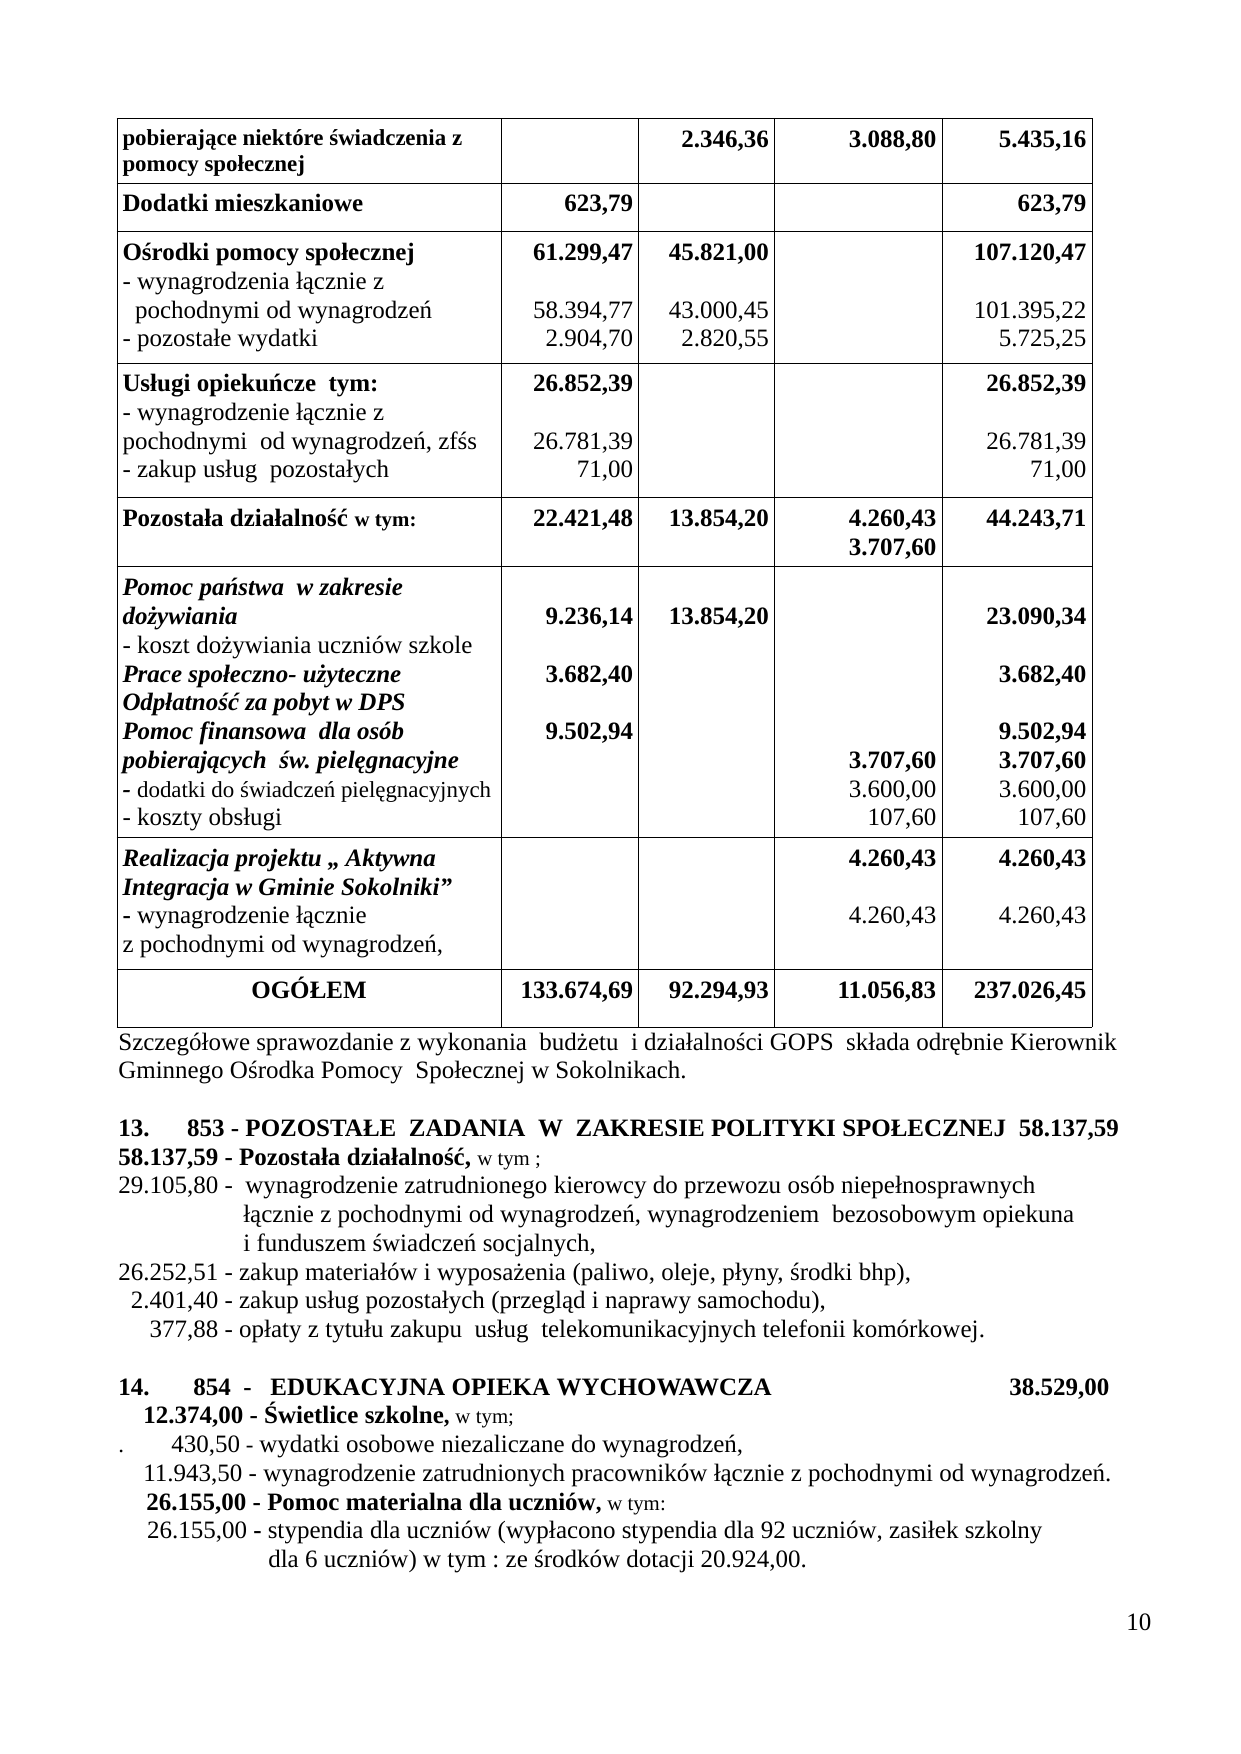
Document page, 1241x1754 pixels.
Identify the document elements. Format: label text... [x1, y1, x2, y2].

text 2.401,40 - zakup usług pozostałych (przegląd i naprawy samochodu), [118, 1286, 1151, 1314]
table_cell Pozostała działalność w tym: [118, 498, 501, 566]
table_cell 4.260,43 4.260,43 [943, 838, 1092, 969]
table_cell [502, 119, 638, 182]
text 12.374,00 - Świetlice szkolne, w tym; [118, 1401, 1151, 1429]
table_cell 26.852,39 26.781,39 71,00 [943, 364, 1092, 497]
table_cell Dodatki mieszkaniowe [118, 184, 501, 231]
text Gminnego Ośrodka Pomocy Społecznej w Sokolnikach. [118, 1056, 1151, 1084]
text 58.137,59 - Pozostała działalność, w tym ; [118, 1142, 1151, 1171]
table_cell 45.821,00 43.000,45 2.820,55 [639, 232, 774, 362]
table_cell [775, 364, 942, 497]
table_cell Realizacja projektu „ Aktywna Integracja w Gminie Sokolniki” - wynagrodzenie łącznie z pochodnymi od wynagrodzeń, [118, 838, 501, 969]
table_cell 5.435,16 [943, 119, 1092, 182]
table_cell 44.243,71 [943, 498, 1092, 566]
table_cell 13.854,20 [639, 498, 774, 566]
table_cell 92.294,93 [639, 970, 774, 1027]
text dla 6 uczniów) w tym : ze środków dotacji 20.924,00. [118, 1544, 1151, 1573]
table_cell 23.090,34 3.682,40 9.502,94 3.707,60 3.600,00 107,60 [943, 567, 1092, 837]
text 14. 854 - EDUKACYJNA OPIEKA WYCHOWAWCZA 38.529,00 [118, 1372, 1151, 1401]
table_cell pobierające niektóre świadczenia z pomocy społecznej [118, 119, 501, 182]
text 377,88 - opłaty z tytułu zakupu usług telekomunikacyjnych telefonii komórkowej. [118, 1314, 1151, 1343]
table_cell [639, 838, 774, 969]
table_cell 237.026,45 [943, 970, 1092, 1027]
table_cell 9.236,14 3.682,40 9.502,94 [502, 567, 638, 837]
table_cell 11.056,83 [775, 970, 942, 1027]
table_cell Ośrodki pomocy społecznej - wynagrodzenia łącznie z pochodnymi od wynagrodzeń - pozostałe wydatki [118, 232, 501, 362]
table_cell [639, 184, 774, 231]
text 26.155,00 - stypendia dla uczniów (wypłacono stypendia dla 92 uczniów, zasiłek szkolny [118, 1516, 1151, 1544]
table_cell Usługi opiekuńcze tym: - wynagrodzenie łącznie z pochodnymi od wynagrodzeń, zfśs - zakup usług pozostałych [118, 364, 501, 497]
table_cell [775, 184, 942, 231]
text . 430,50 - wydatki osobowe niezaliczane do wynagrodzeń, [118, 1429, 1151, 1458]
text 13. 853 - POZOSTAŁE ZADANIA W ZAKRESIE POLITYKI SPOŁECZNEJ 58.137,59 [118, 1113, 1151, 1142]
table_cell 3.088,80 [775, 119, 942, 182]
table_cell [639, 364, 774, 497]
table_cell 623,79 [502, 184, 638, 231]
table_cell 13.854,20 [639, 567, 774, 837]
text 26.155,00 - Pomoc materialna dla uczniów, w tym: [118, 1487, 1151, 1516]
table_cell 22.421,48 [502, 498, 638, 566]
text Szczegółowe sprawozdanie z wykonania budżetu i działalności GOPS składa odrębnie Kierownik [118, 1027, 1151, 1056]
table_cell OGÓŁEM [118, 970, 501, 1027]
table_cell 26.852,39 26.781,39 71,00 [502, 364, 638, 497]
table_cell 61.299,47 58.394,77 2.904,70 [502, 232, 638, 362]
text 29.105,80 - wynagrodzenie zatrudnionego kierowcy do przewozu osób niepełnosprawnych [118, 1171, 1151, 1199]
text 26.252,51 - zakup materiałów i wyposażenia (paliwo, oleje, płyny, środki bhp), [118, 1257, 1151, 1286]
table_cell 4.260,43 4.260,43 [775, 838, 942, 969]
table_cell 623,79 [943, 184, 1092, 231]
table_cell [775, 232, 942, 362]
table_cell 3.707,60 3.600,00 107,60 [775, 567, 942, 837]
table_cell 4.260,43 3.707,60 [775, 498, 942, 566]
table_cell [502, 838, 638, 969]
table_cell Pomoc państwa w zakresie dożywiania - koszt dożywiania uczniów szkole Prace społeczno- użyteczne Odpłatność za pobyt w DPS Pomoc finansowa dla osób pobierających św. pielęgnacyjne - dodatki do świadczeń pielęgnacyjnych - koszty obsługi [118, 567, 501, 837]
text i funduszem świadczeń socjalnych, [118, 1228, 1151, 1257]
text łącznie z pochodnymi od wynagrodzeń, wynagrodzeniem bezosobowym opiekuna [118, 1199, 1151, 1228]
table_cell 2.346,36 [639, 119, 774, 182]
table_cell 107.120,47 101.395,22 5.725,25 [943, 232, 1092, 362]
table_cell 133.674,69 [502, 970, 638, 1027]
text 11.943,50 - wynagrodzenie zatrudnionych pracowników łącznie z pochodnymi od wynagrodzeń. [118, 1458, 1151, 1487]
